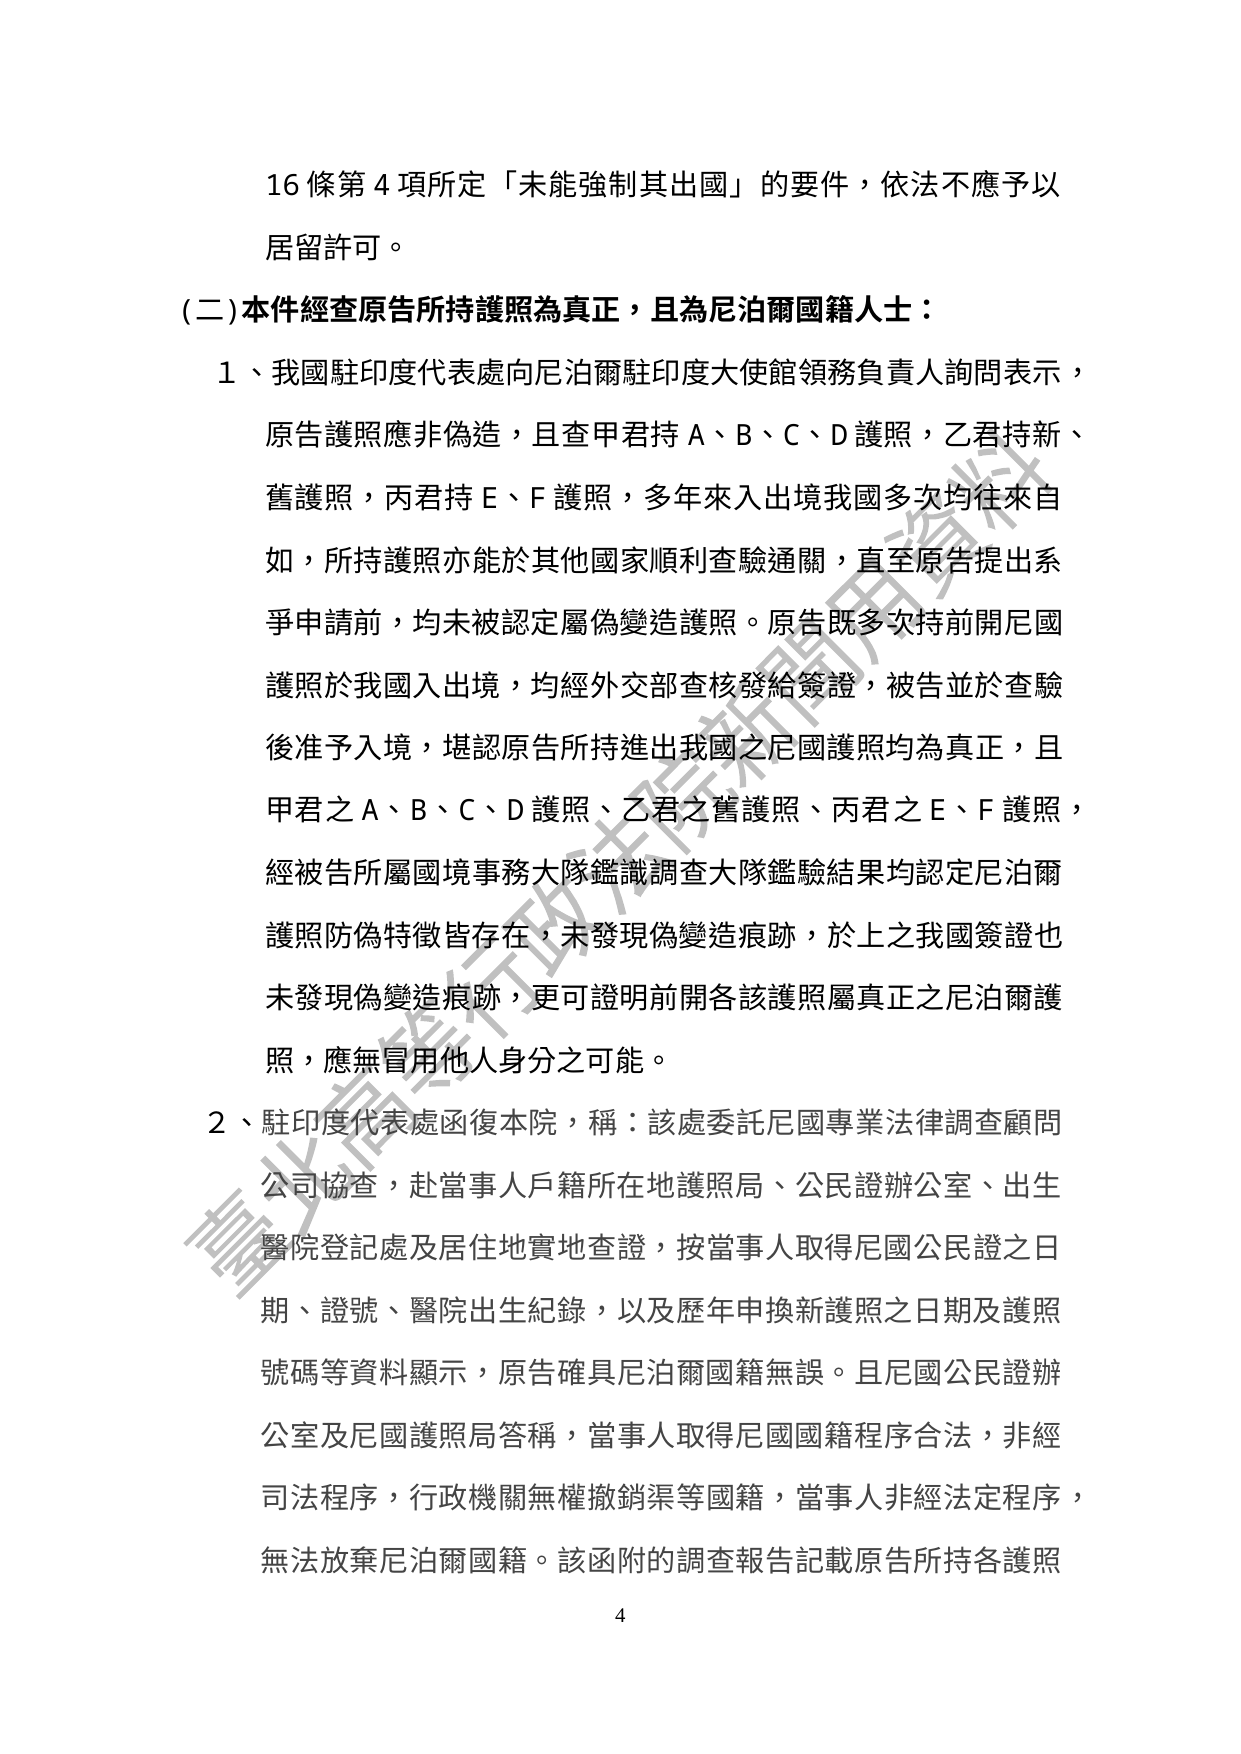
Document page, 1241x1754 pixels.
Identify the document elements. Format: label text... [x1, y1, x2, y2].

text １、我國駐印度代表處向尼泊爾駐印度大使館領務負責人詢問表示，原告護照應非偽造，且查甲君持A、B、C、D護照，乙君持新、舊護照，丙君持E、F護照，多年來入出境我國多次均往來自如，所持護照亦能於其他國家順利查驗通關，直至原告提出系爭申請前，均未被認定屬偽變造護照。原告既多次持前開尼國護照於我國入出境，均經外交部查核發給簽證，被告並於查驗後准予入境，堪認原告所持進出我國之尼國護照均為真正，且甲君之A、B、C、D護照、乙君之舊護照、丙君之E、F護照，經被告所屬國境事務大隊鑑識調查大隊鑑驗結果均認定尼泊爾護照防偽特徵皆存在，未發現偽變造痕跡，於上之我國簽證也未發現偽變造痕跡，更可證明前開各該護照屬真正之尼泊爾護照，應無冒用他人身分之可能。 [177, 329, 1063, 1079]
text 16條第4項所定「未能強制其出國」的要件，依法不應予以居留許可。 [177, 142, 1063, 267]
text (二)本件經查原告所持護照為真正，且為尼泊爾國籍人士： [177, 267, 1063, 329]
text ２、駐印度代表處函復本院，稱：該處委託尼國專業法律調查顧問公司協查，赴當事人戶籍所在地護照局、公民證辦公室、出生醫院登記處及居住地實地查證，按當事人取得尼國公民證之日期、證號、醫院出生紀錄，以及歷年申換新護照之日期及護照號碼等資料顯示，原告確具尼泊爾國籍無誤。且尼國公民證辦公室及尼國護照局答稱，當事人取得尼國國籍程序合法，非經司法程序，行政機關無權撤銷渠等國籍，當事人非經法定程序，無法放棄尼泊爾國籍。該函附的調查報告記載原告所持各護照均由尼泊爾政府當局核發，且核換發護照時間，與原告歷年於我國入出境時所持護照紀錄相符，復考諸丙君於96年3月26日向我國提出居留申請時，護照號碼欄位原本記載E護照號碼，嗣塗銷改為F護照號碼，以與F護照為96年3月23日取得時間銜接，均可證明調查報告內容與真實相符。 [202, 1079, 1063, 1579]
